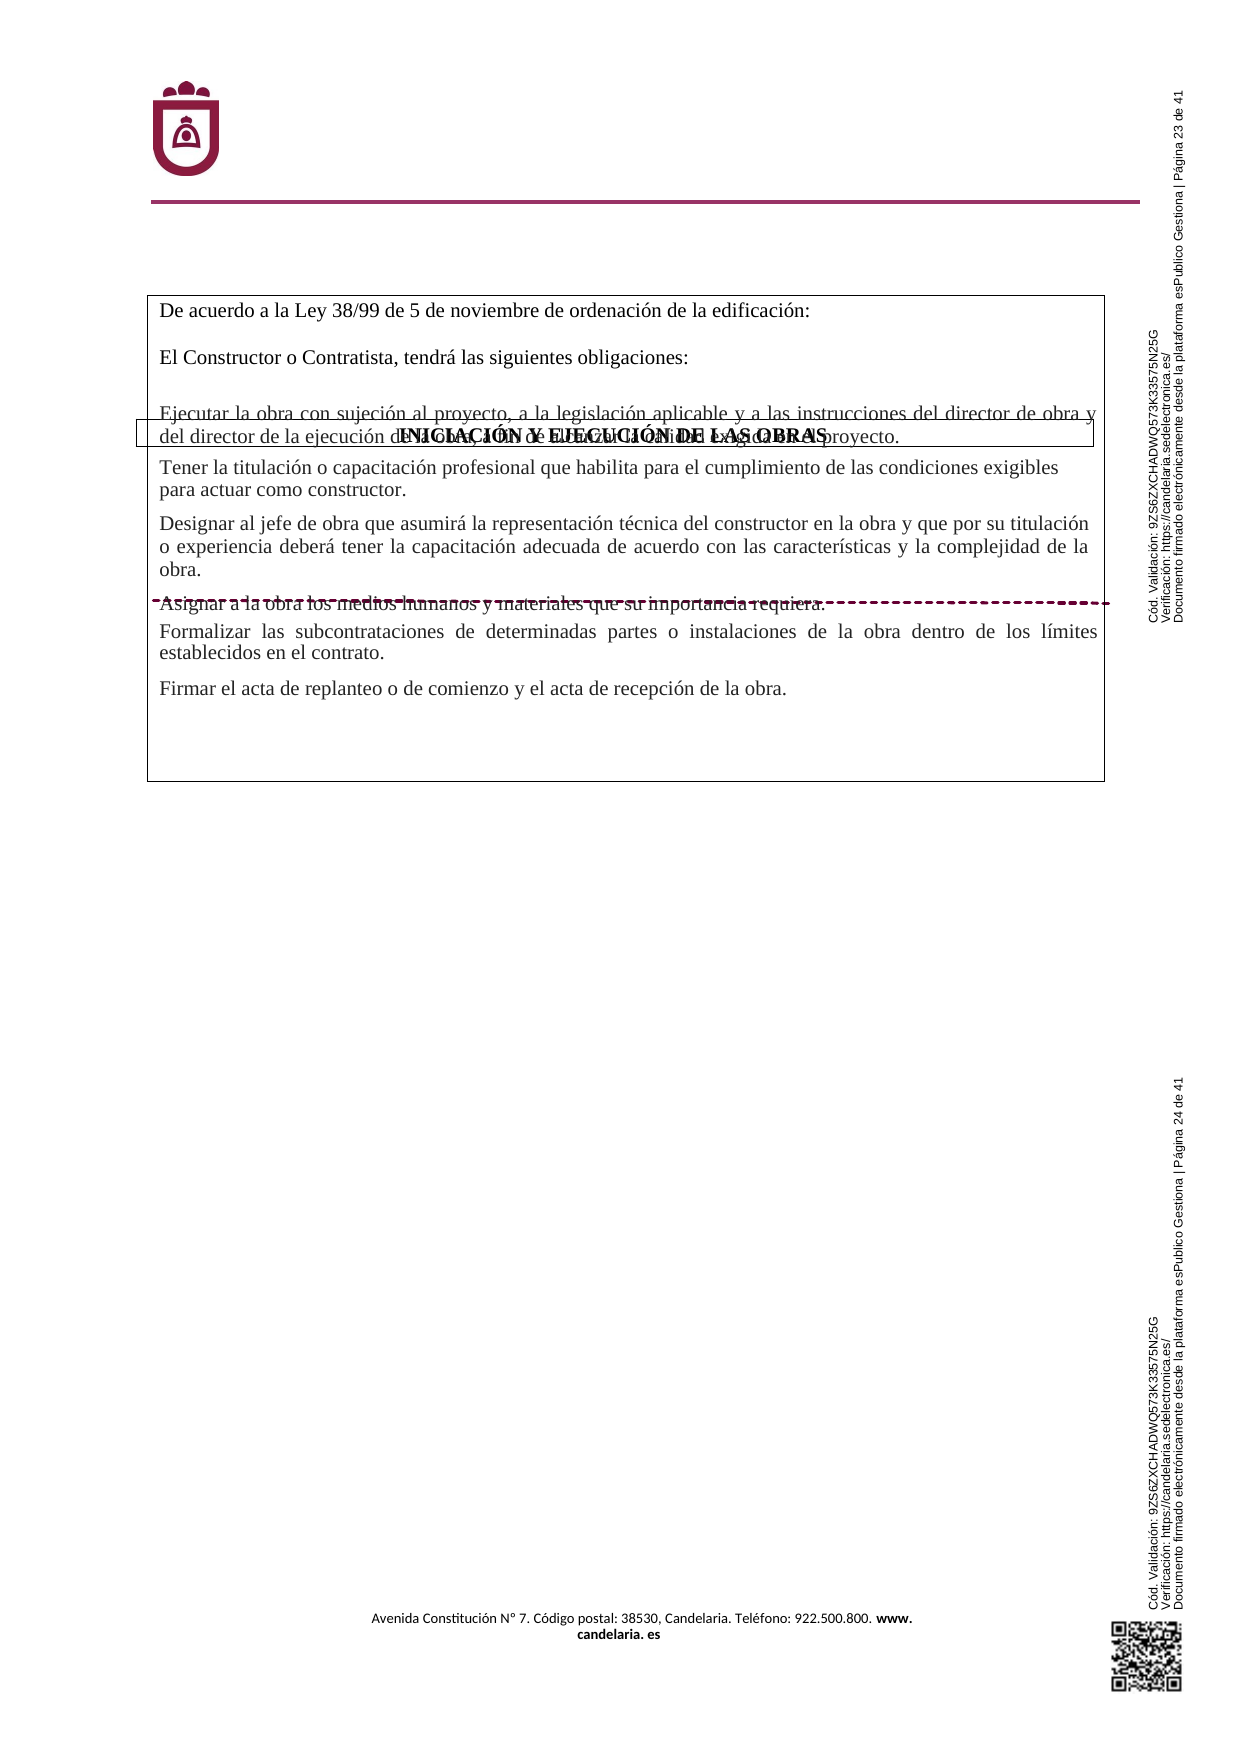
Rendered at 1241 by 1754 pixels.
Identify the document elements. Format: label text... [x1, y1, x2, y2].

table_cell De acuerdo a la Ley 38/99 de 5 de noviembre de ordenación de la edificación: El Constructor o Contratista, tendrá las siguientes obligaciones: Ejecutar la obra con sujeción al proyecto, a la legislación aplicable y a las instrucciones del director de obra y del director de la ejecución de la obra, a fin de alcanzar la calidad exigida en el proyecto. Tener la titulación o capacitación profesional que habilita para el cumplimiento de las condiciones exigibles para actuar como constructor. Designar al jefe de obra que asumirá la representación técnica del constructor en la obra y que por su titulación o experiencia deberá tener la capacitación adecuada de acuerdo con las características y la complejidad de la obra. Asignar a la obra los medios humanos y materiales que su importancia requiera. Formalizar las subcontrataciones de determinadas partes o instalaciones de la obra dentro de los límites establecidos en el contrato. Firmar el acta de replanteo o de comienzo y el acta de recepción de la obra. [148, 296, 1104, 781]
